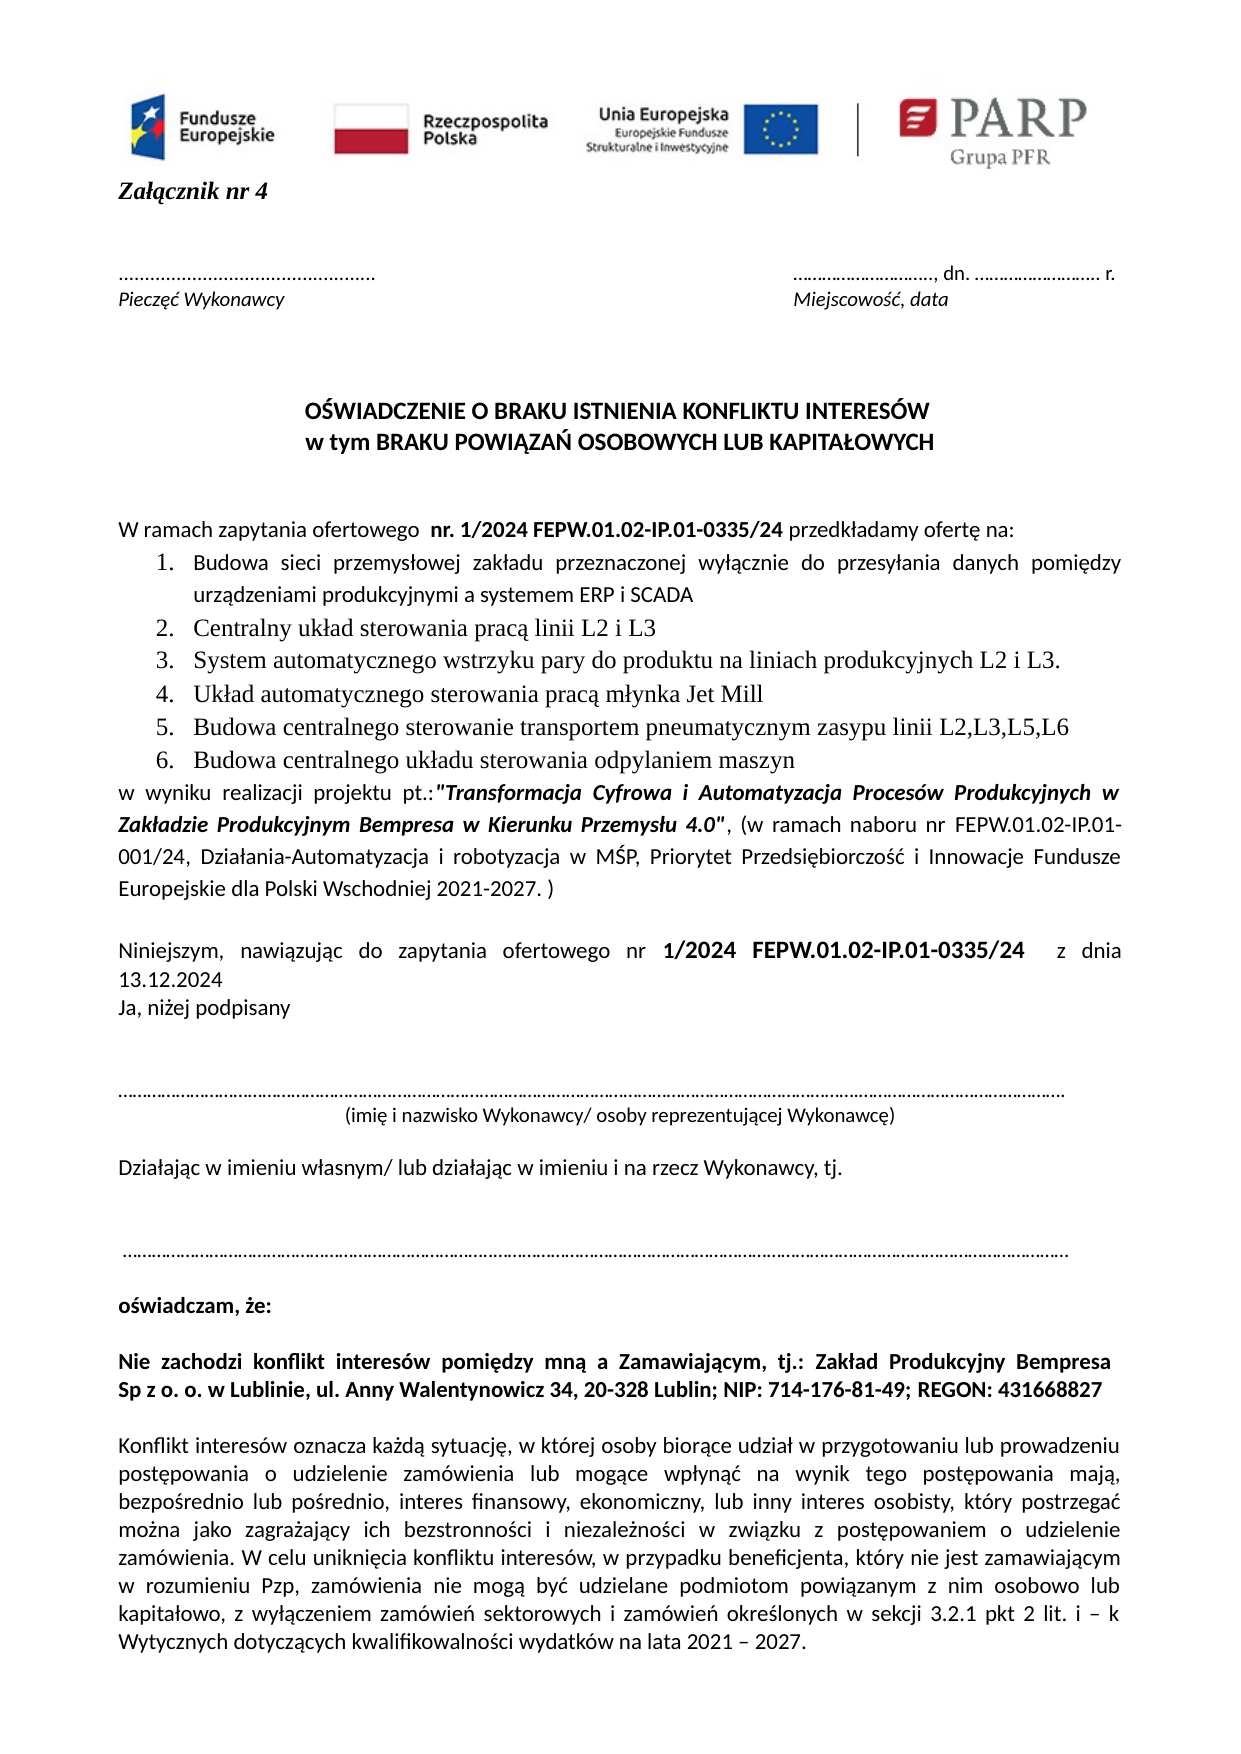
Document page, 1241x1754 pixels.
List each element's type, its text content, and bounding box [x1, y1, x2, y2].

text ................................................. ……………………….., dn. …………………….. r. [118, 261, 1122, 286]
list Budowa sieci przemysłowej zakładu przeznaczonej wyłącznie do przesyłania danych pomiędzy urządzeniami produkcyjnymi a systemem ERP i SCADA [156, 547, 1122, 608]
text Załącznik nr 4 [118, 118, 1122, 204]
text …………………………………………………...………………………………………………………………………………….……………………………………. [118, 1077, 1122, 1102]
list System automatycznego wstrzyku pary do produktu na liniach produkcyjnych L2 i L3. [156, 646, 1122, 674]
text w wyniku realizacji projektu pt.:"Transformacja Cyfrowa i Automatyzacja Procesów Produkcyjnych w Zakładzie Produkcyjnym Bempresa w Kierunku Przemysłu 4.0", (w ramach naboru nr FEPW.01.02-IP.01-001/24, Działania-Automatyzacja i robotyzacja w MŚP, Priorytet Przedsiębiorczość i Innowacje Fundusze Europejskie dla Polski Wschodniej 2021-2027. ) [118, 778, 1122, 902]
text W ramach zapytania ofertowego nr. 1/2024 FEPW.01.02-IP.01-0335/24 przedkładamy ofertę na: [118, 515, 1122, 543]
text oświadczam, że: [118, 1291, 1122, 1319]
text Konflikt interesów oznacza każdą sytuację, w której osoby biorące udział w przygotowaniu lub prowadzeniu postępowania o udzielenie zamówienia lub mogące wpłynąć na wynik tego postępowania mają, bezpośrednio lub pośrednio, interes finansowy, ekonomiczny, lub inny interes osobisty, który postrzegać można jako zagrażający ich bezstronności i niezależności w związku z postępowaniem o udzielenie zamówienia. W celu uniknięcia konfliktu interesów, w przypadku beneficjenta, który nie jest zamawiającym w rozumieniu Pzp, zamówienia nie mogą być udzielane podmiotom powiązanym z nim osobowo lub kapitałowo, z wyłączeniem zamówień sektorowych i zamówień określonych w sekcji 3.2.1 pkt 2 lit. i – k Wytycznych dotyczących kwalifikowalności wydatków na lata 2021 – 2027. [118, 1431, 1122, 1655]
list Centralny układ sterowania pracą linii L2 i L3 [156, 613, 1122, 641]
text Niniejszym, nawiązując do zapytania ofertowego nr 1/2024 FEPW.01.02-IP.01-0335/24 z dnia 13.12.2024 [118, 934, 1122, 993]
list Budowa centralnego sterowanie transportem pneumatycznym zasypu linii L2,L3,L5,L6 [156, 712, 1122, 740]
text Ja, niżej podpisany [118, 993, 1122, 1021]
text OŚWIADCZENIE O BRAKU ISTNIENIA KONFLIKTU INTERESÓW w tym BRAKU POWIĄZAŃ OSOBOWYCH LUB KAPITAŁOWYCH [118, 395, 1122, 456]
text Nie zachodzi konflikt interesów pomiędzy mną a Zamawiającym, tj.: Zakład Produkcyjny Bempresa Sp z o. o. w Lublinie, ul. Anny Walentynowicz 34, 20-328 Lublin; NIP: 714-176-81-49; REGON: 431668827 [118, 1347, 1122, 1403]
text Działając w imieniu własnym/ lub działając w imieniu i na rzecz Wykonawcy, tj. [118, 1153, 1122, 1181]
text Pieczęć Wykonawcy Miejscowość, data [118, 286, 1122, 311]
text …………………………………………………………………..………………………………………………………………………………………………………… [118, 1237, 1122, 1263]
list Układ automatycznego sterowania pracą młynka Jet Mill [156, 679, 1122, 707]
list Budowa centralnego układu sterowania odpylaniem maszyn [156, 745, 1122, 773]
text (imię i nazwisko Wykonawcy/ osoby reprezentującej Wykonawcę) [118, 1102, 1122, 1128]
